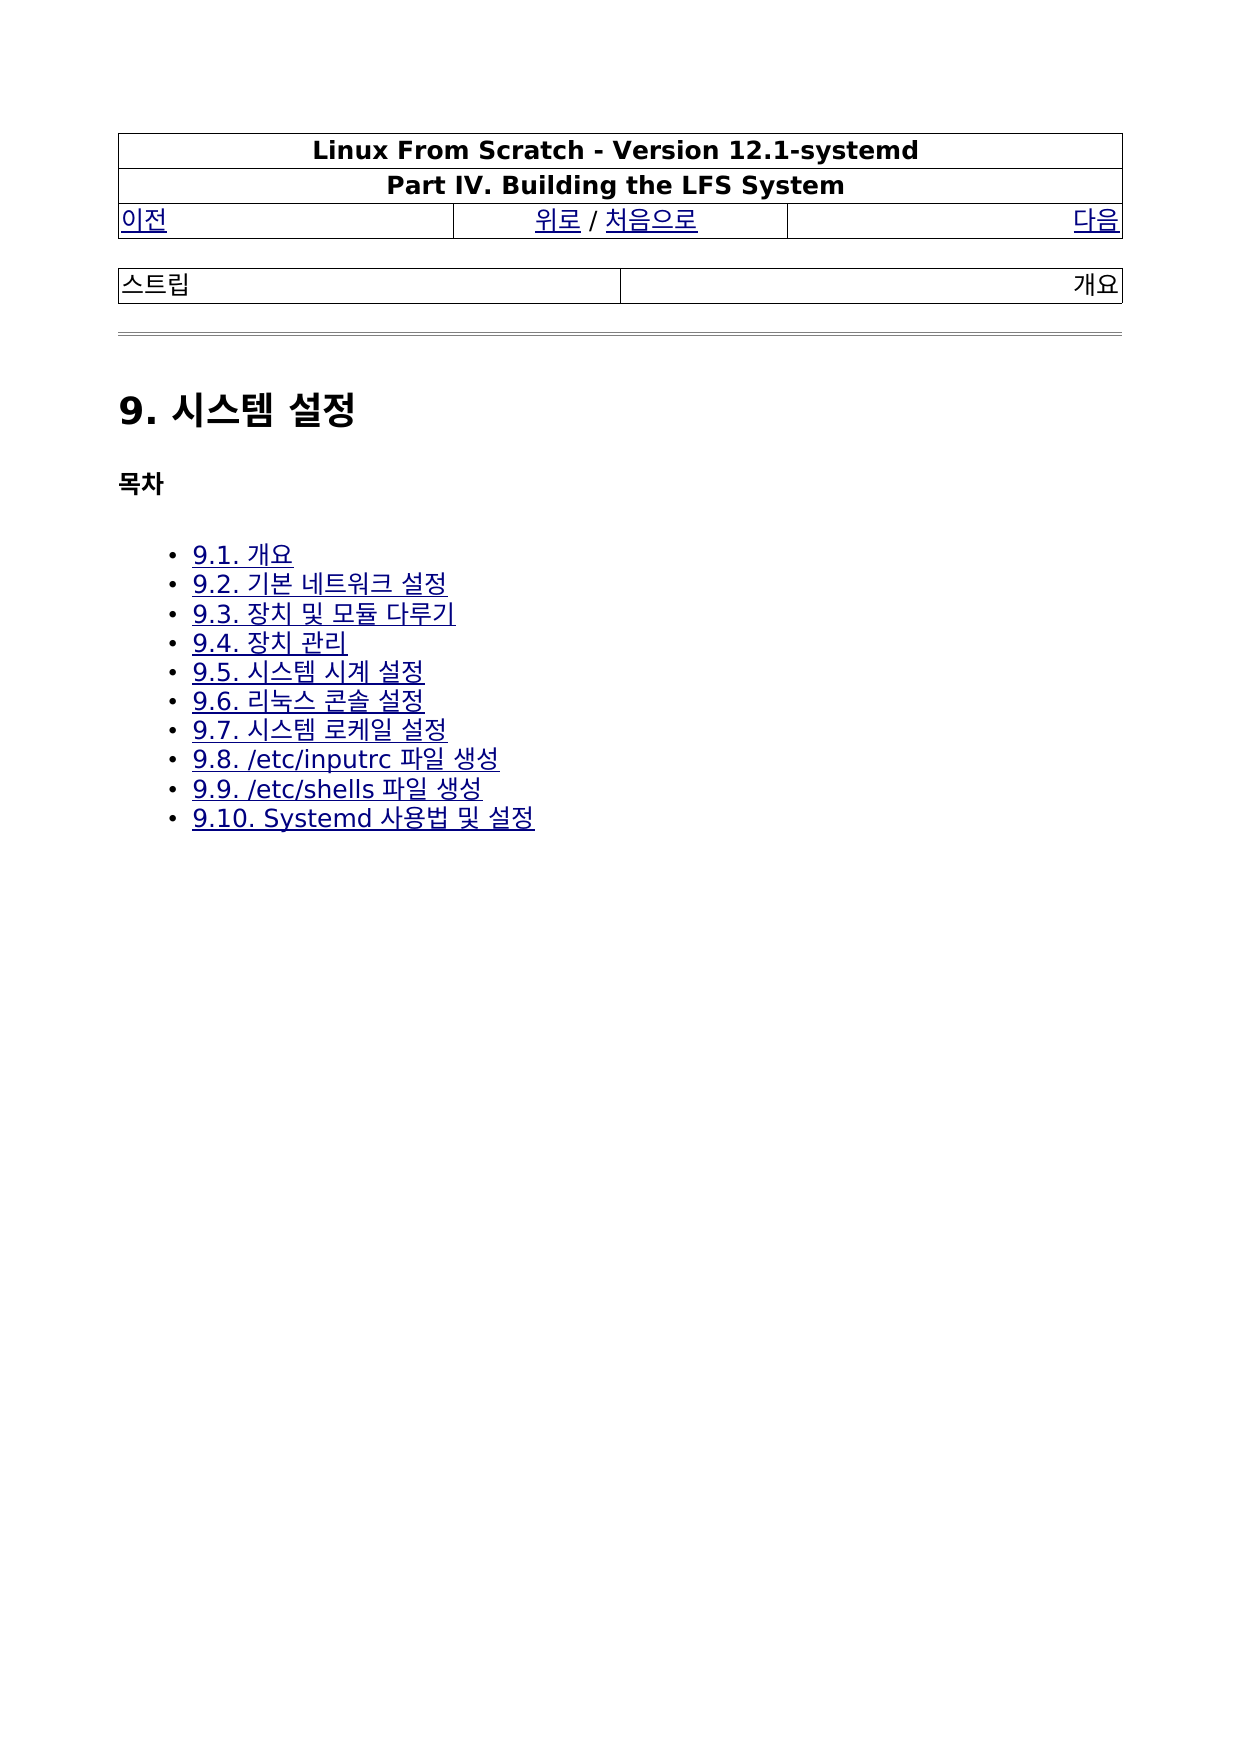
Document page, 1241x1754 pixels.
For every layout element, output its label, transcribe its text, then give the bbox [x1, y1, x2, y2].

table_cell 다음 [788, 204, 1122, 238]
list 9.7. 시스템 로케일 설정 [177, 717, 1122, 746]
table_header 개요 [621, 269, 1122, 303]
list 9.10. Systemd 사용법 및 설정 [177, 804, 1122, 833]
list 9.9. /etc/shells 파일 생성 [177, 775, 1122, 804]
subtitle 9. 시스템 설정 [118, 389, 1122, 433]
subtitle 목차 [118, 470, 1122, 499]
table_header Linux From Scratch - Version 12.1-systemd [119, 134, 1122, 168]
list 9.2. 기본 네트워크 설정 [177, 571, 1122, 600]
table_cell Part IV. Building the LFS System [119, 169, 1122, 203]
list 9.6. 리눅스 콘솔 설정 [177, 687, 1122, 717]
table_cell 이전 [119, 204, 453, 238]
list 9.3. 장치 및 모듈 다루기 [177, 600, 1122, 629]
list 9.1. 개요 [177, 542, 1122, 571]
list 9.8. /etc/inputrc 파일 생성 [177, 746, 1122, 775]
table_header 스트립 [119, 269, 620, 303]
list 9.5. 시스템 시계 설정 [177, 658, 1122, 687]
table_cell 위로 / 처음으로 [454, 204, 787, 238]
list 9.4. 장치 관리 [177, 629, 1122, 658]
